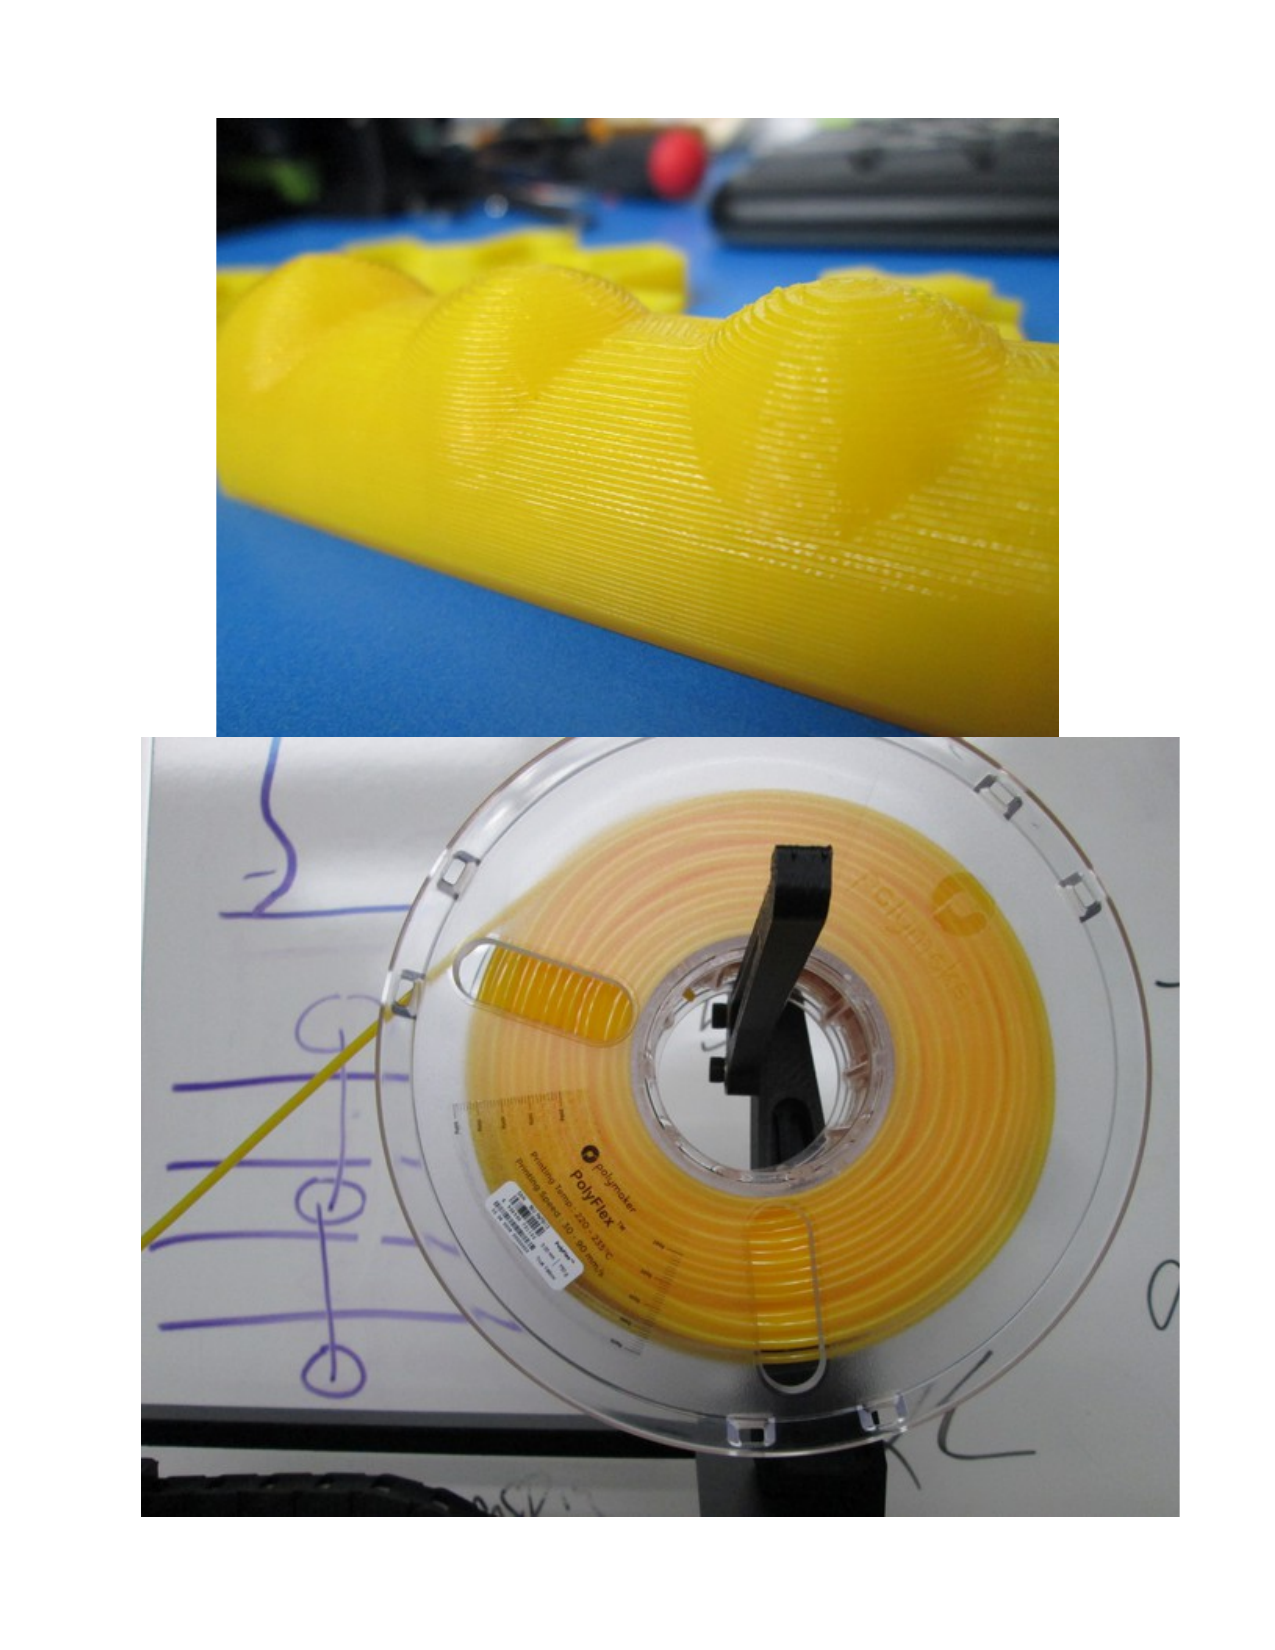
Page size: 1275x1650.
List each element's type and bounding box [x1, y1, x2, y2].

picture [141, 118, 1180, 1517]
